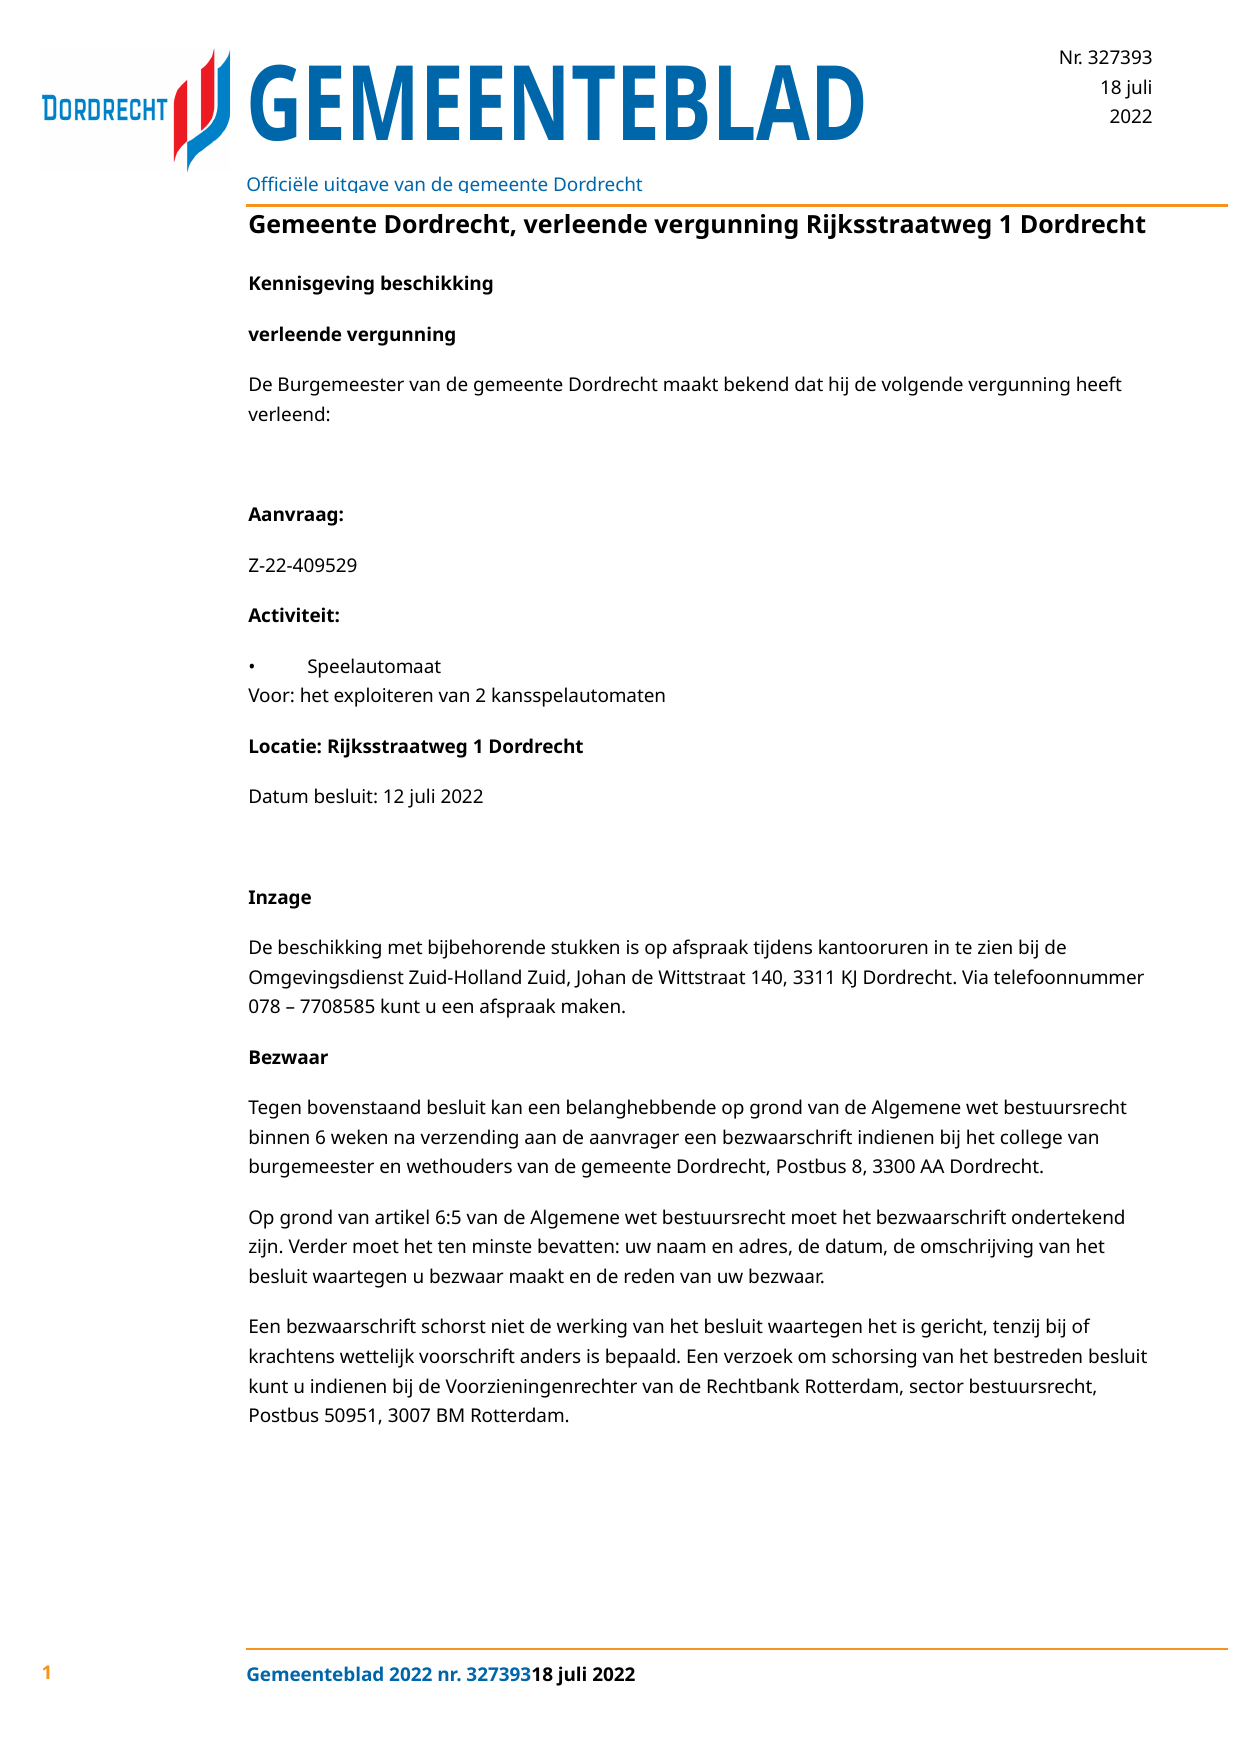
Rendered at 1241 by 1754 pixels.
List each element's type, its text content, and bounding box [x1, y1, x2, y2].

picture [41, 47, 231, 172]
text Z-22-409529 [248, 552, 1152, 578]
text Gemeente Dordrecht, verleende vergunning Rijksstraatweg 1 Dordrecht [248, 207, 1152, 241]
text Kennisgeving beschikking [248, 270, 1152, 296]
text De Burgemeester van de gemeente Dordrecht maakt bekend dat hij de volgende vergunning heeft verleend: [248, 371, 1152, 426]
text Inzage [248, 884, 1152, 910]
text Een bezwaarschrift schorst niet de werking van het besluit waartegen het is gericht, tenzij bij of krachtens wettelijk voorschrift anders is bepaald. Een verzoek om schorsing van het bestreden besluit kunt u indienen bij de Voorzieningenrechter van de Rechtbank Rotterdam, sector bestuursrecht, Postbus 50951, 3007 BM Rotterdam. [248, 1314, 1152, 1428]
text Datum besluit: 12 juli 2022 [248, 783, 1152, 809]
text Op grond van artikel 6:5 van de Algemene wet bestuursrecht moet het bezwaarschrift ondertekend zijn. Verder moet het ten minste bevatten: uw naam en adres, de datum, de omschrijving van het besluit waartegen u bezwaar maakt en de reden van uw bezwaar. [248, 1204, 1152, 1289]
text Activiteit: [248, 602, 1152, 628]
text Bezwaar [248, 1044, 1152, 1070]
text Voor: het exploiteren van 2 kansspelautomaten [248, 682, 1152, 708]
text Tegen bovenstaand besluit kan een belanghebbende op grond van de Algemene wet bestuursrecht binnen 6 weken na verzending aan de aanvrager een bezwaarschrift indienen bij het college van burgemeester en wethouders van de gemeente Dordrecht, Postbus 8, 3300 AA Dordrecht. [248, 1094, 1152, 1179]
text Aanvraag: [248, 502, 1152, 527]
list Speelautomaat [248, 653, 1152, 678]
text Locatie: Rijksstraatweg 1 Dordrecht [248, 733, 1152, 758]
text De beschikking met bijbehorende stukken is op afspraak tijdens kantooruren in te zien bij de Omgevingsdienst Zuid-Holland Zuid, Johan de Wittstraat 140, 3311 KJ Dordrecht. Via telefoonnummer 078 – 7708585 kunt u een afspraak maken. [248, 934, 1152, 1019]
text verleende vergunning [248, 321, 1152, 346]
